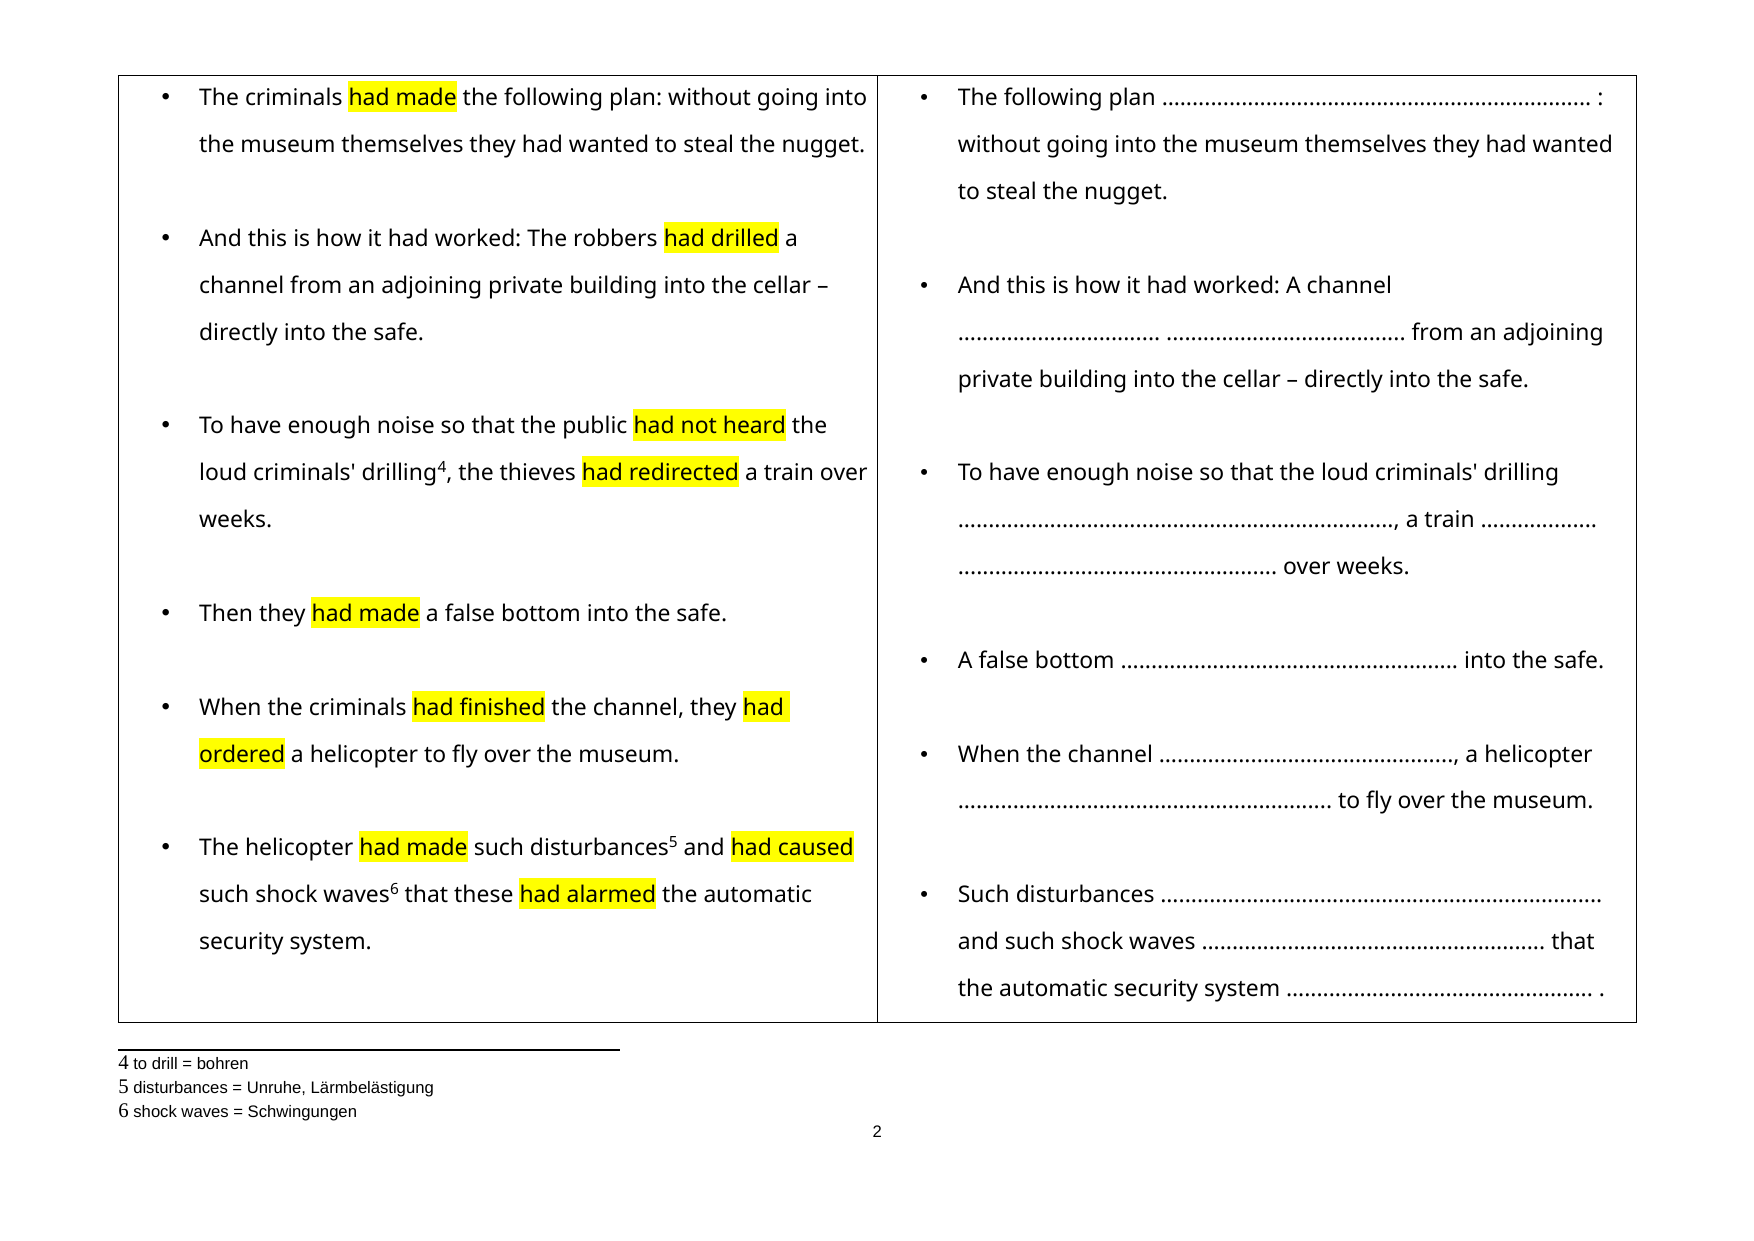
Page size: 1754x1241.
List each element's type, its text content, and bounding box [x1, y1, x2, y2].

table_cell The city museum, which had loaned the nugget, had it displayed on a socket, surrounded by a bulletproof glass. The museum had engaged specially trained personnel to keep watch and to react in cases of emergency. In these cases the personnel had not only had to watch the nugget, but they also had had to safeguard it. This had meant that the safety guards had had to place the nugget in a safe in the museum's cellar – and this is what the criminals had made use of. The criminals had made the following plan: without going into the museum themselves they had wanted to steal the nugget. And this is how it had worked: The robbers had drilled a channel from an adjoining private building into the cellar – directly into the safe. To have enough noise so that the public had not heard the loud criminals' drilling, the thieves had redirected a train over weeks. Then they had made a false bottom into the safe. When the criminals had finished the channel, they had ordered a helicopter to fly over the museum. The helicopter had made such disturbances and had caused such shock waves that these had alarmed the automatic security system. The museum's night watch had therefore thought of an earthquake – in which case the officers had started the process of evacuating the nugget. So the thieves had sat in the adjoining building and had waited until the security guards had placed the nugget in the safe. There they had simply taken the nugget out of the safe and had disappeared with it. The museum had even thought the nugget safe until the following day when the personnel had found out that there had never been an earthquake at all! [119, 76, 877, 1022]
table_cell EXAMPLE: The nugget had been loaned, it had been displayed on a socket, surrounded by a bulletproof glass. NOW YOU Specially trained personnel ….................................................... to keep watch and to react in cases of emergency. In these cases the personnel had not only had to watch the nugget, but they also had had to safeguard it. This had meant that the safety guards had had to place the nugget in a safe in the museum's cellar – and this is what …..................................................................... use of. The following plan …................................................................... : without going into the museum themselves they had wanted to steal the nugget. And this is how it had worked: A channel ….............................. ....................................... from an adjoining private building into the cellar – directly into the safe. To have enough noise so that the loud criminals' drilling …...................................................................., a train …................ .................................................... over weeks. A false bottom ….................................................... into the safe. When the channel …............................................., a helicopter ….......................................................... to fly over the museum. Such disturbances …..................................................................... and such shock waves …..................................................... that the automatic security system …............................................... . Therefore, an earthquake …....................................................... – in which case the process of evacuating the nugget …...................................................................... . So the thieves had sat in the adjoining building and had waited until the nugget ............................................................. in the safe. The nugget ….................................................................. the safe and the thieves had disappeared with it. The nugget …..................................................................... safe until the following day when it ................................................... that there had never been an earthquake at all! [878, 76, 1636, 1022]
